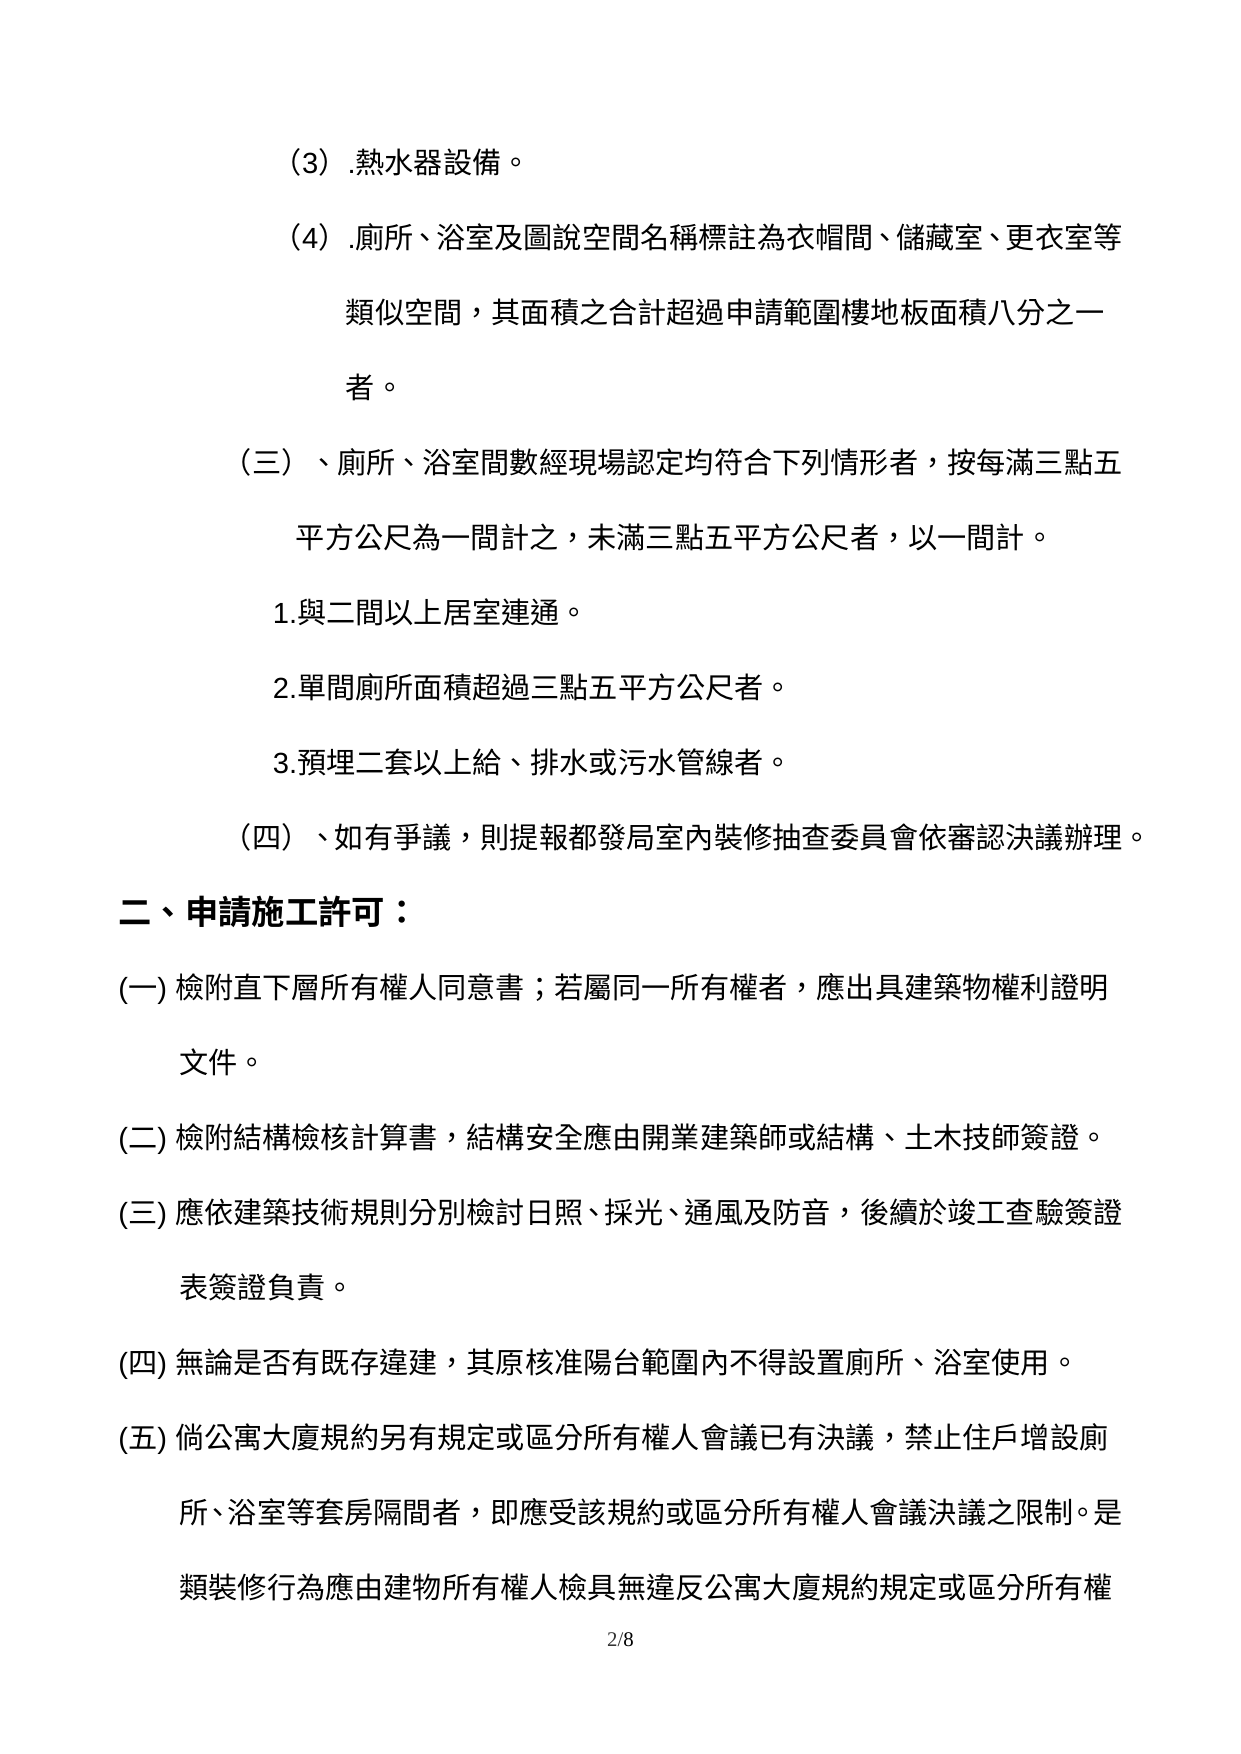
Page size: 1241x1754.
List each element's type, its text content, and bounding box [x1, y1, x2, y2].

text (五) 倘公寓大廈規約另有規定或區分所有權人會議已有決議，禁止住戶增設廁所、浴室等套房隔間者，即應受該規約或區分所有權人會議決議之限制。是類裝修行為應由建物所有權人檢具無違反公寓大廈規約規定或區分所有權 [118, 1398, 1122, 1623]
text （四）、如有爭議，則提報都發局室內裝修抽查委員會依審認決議辦理。 [223, 798, 1122, 873]
text （3）.熱水器設備。 [273, 123, 1122, 198]
text (一) 檢附直下層所有權人同意書；若屬同一所有權者，應出具建築物權利證明文件。 [118, 948, 1122, 1098]
text 3.預埋二套以上給、排水或污水管線者。 [273, 723, 1122, 798]
text (四) 無論是否有既存違建，其原核准陽台範圍內不得設置廁所、浴室使用。 [118, 1323, 1122, 1398]
text (二) 檢附結構檢核計算書，結構安全應由開業建築師或結構、土木技師簽證。 [118, 1098, 1122, 1173]
text 二、申請施工許可： [118, 873, 1122, 948]
text 2.單間廁所面積超過三點五平方公尺者。 [273, 648, 1122, 723]
text （4）.廁所、浴室及圖說空間名稱標註為衣帽間、儲藏室、更衣室等類似空間，其面積之合計超過申請範圍樓地板面積八分之一者。 [273, 198, 1122, 423]
text 1.與二間以上居室連通。 [273, 573, 1122, 648]
text (三) 應依建築技術規則分別檢討日照、採光、通風及防音，後續於竣工查驗簽證表簽證負責。 [118, 1173, 1122, 1323]
text （三）、廁所、浴室間數經現場認定均符合下列情形者，按每滿三點五平方公尺為一間計之，未滿三點五平方公尺者，以一間計。 [223, 423, 1122, 573]
